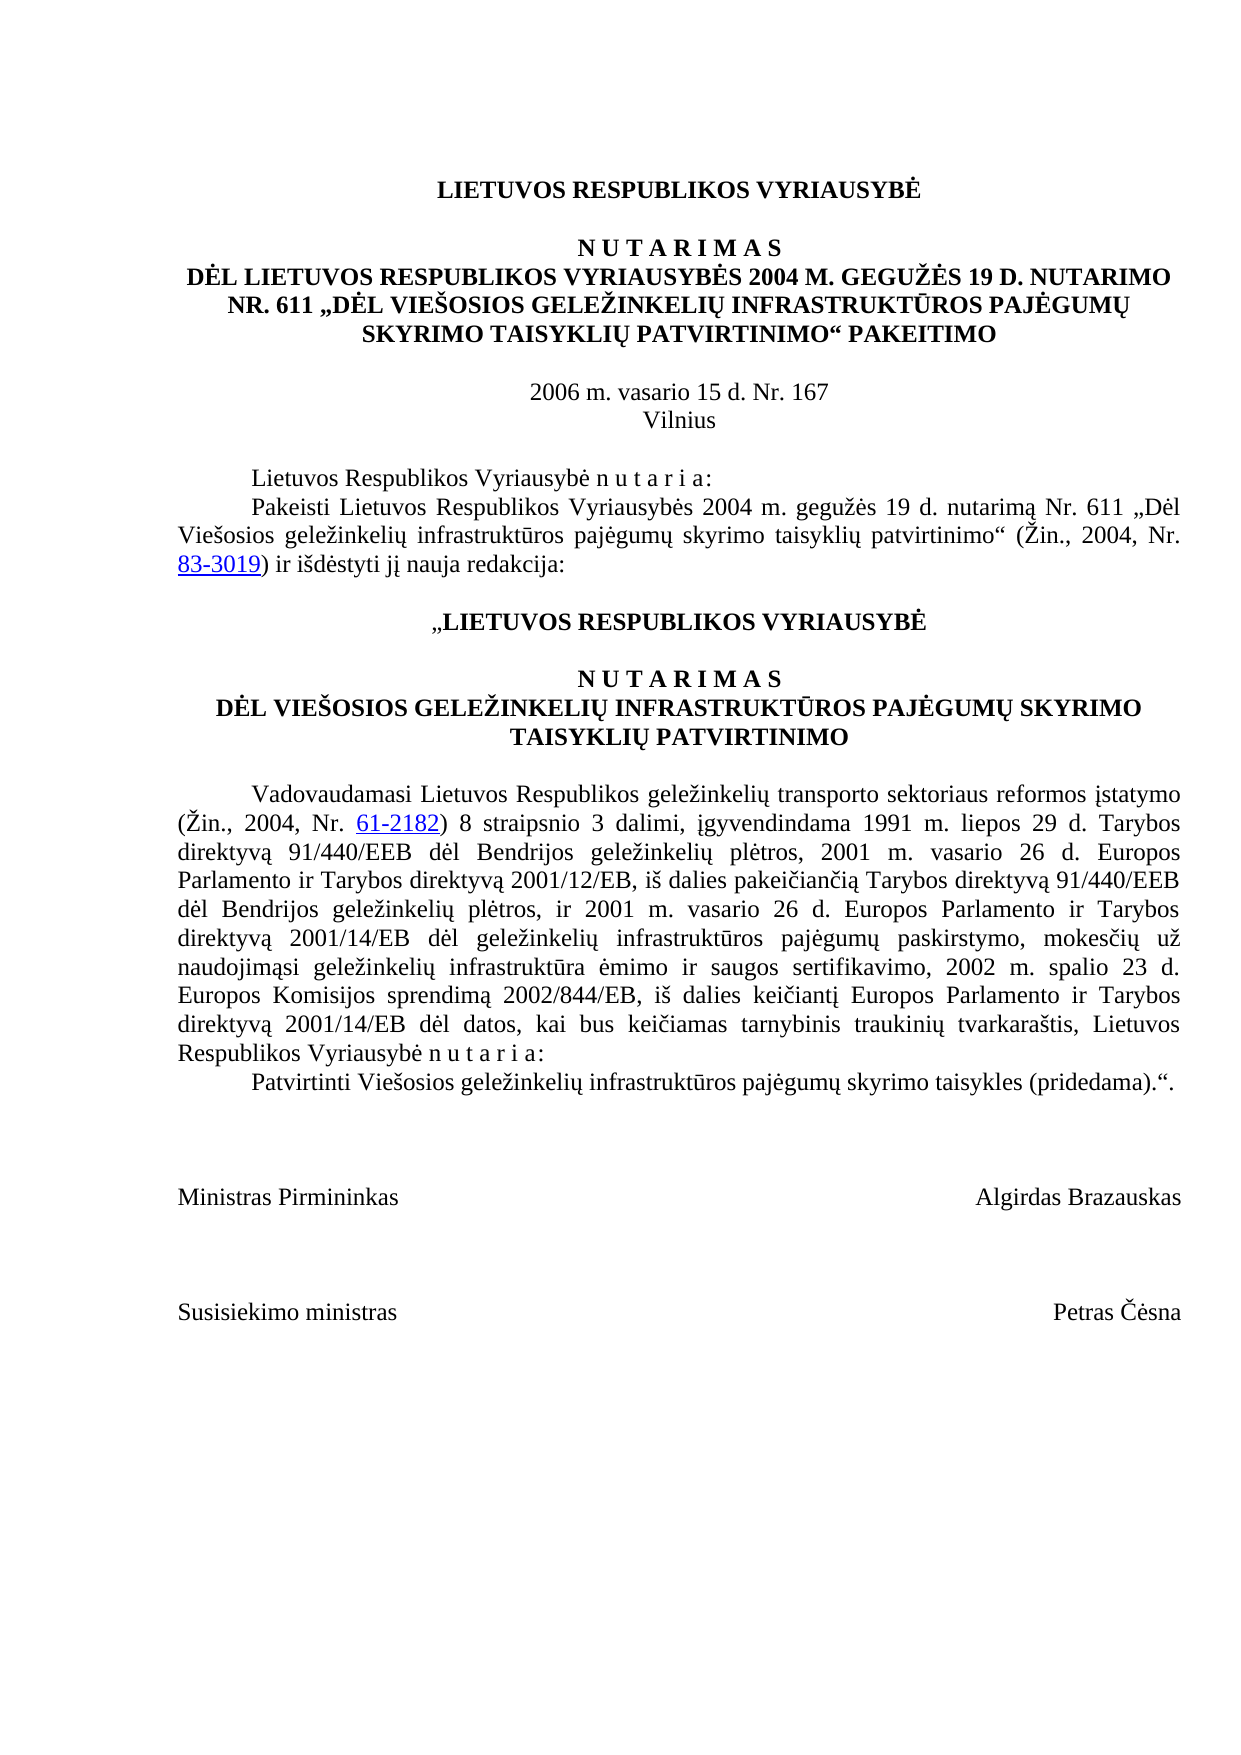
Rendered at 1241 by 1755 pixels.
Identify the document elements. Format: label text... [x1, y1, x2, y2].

text Susisiekimo ministras Petras Čėsna [177, 1297, 1181, 1326]
text Patvirtinti Viešosios geležinkelių infrastruktūros pajėgumų skyrimo taisykles (pridedama).“. [177, 1067, 1181, 1096]
text 2006 m. vasario 15 d. Nr. 167 [177, 377, 1181, 406]
text Ministras Pirmininkas Algirdas Brazauskas [177, 1182, 1181, 1211]
text Lietuvos Respublikos Vyriausybė nutaria: [177, 463, 1181, 492]
text NUTARIMAS [177, 664, 1181, 693]
text N U T A R I M A S [177, 233, 1181, 262]
text DĖL LIETUVOS RESPUBLIKOS VYRIAUSYBĖS 2004 M. GEGUŽĖS 19 D. NUTARIMO NR. 611 „DĖL VIEŠOSIOS GELEŽINKELIŲ INFRASTRUKTŪROS PAJĖGUMŲ SKYRIMO TAISYKLIŲ PATVIRTINIMO“ PAKEITIMO [177, 262, 1181, 348]
text „LIETUVOS RESPUBLIKOS VYRIAUSYBĖ [177, 607, 1181, 636]
text Vadovaudamasi Lietuvos Respublikos geležinkelių transporto sektoriaus reformos įstatymo (Žin., 2004, Nr. 61-2182) 8 straipsnio 3 dalimi, įgyvendindama 1991 m. liepos 29 d. Tarybos direktyvą 91/440/EEB dėl Bendrijos geležinkelių plėtros, 2001 m. vasario 26 d. Europos Parlamento ir Tarybos direktyvą 2001/12/EB, iš dalies pakeičiančią Tarybos direktyvą 91/440/EEB dėl Bendrijos geležinkelių plėtros, ir 2001 m. vasario 26 d. Europos Parlamento ir Tarybos direktyvą 2001/14/EB dėl geležinkelių infrastruktūros pajėgumų paskirstymo, mokesčių už naudojimąsi geležinkelių infrastruktūra ėmimo ir saugos sertifikavimo, 2002 m. spalio 23 d. Europos Komisijos sprendimą 2002/844/EB, iš dalies keičiantį Europos Parlamento ir Tarybos direktyvą 2001/14/EB dėl datos, kai bus keičiamas tarnybinis traukinių tvarkaraštis, Lietuvos Respublikos Vyriausybė nutaria: [177, 779, 1181, 1067]
text Pakeisti Lietuvos Respublikos Vyriausybės 2004 m. gegužės 19 d. nutarimą Nr. 611 „Dėl Viešosios geležinkelių infrastruktūros pajėgumų skyrimo taisyklių patvirtinimo“ (Žin., 2004, Nr. 83-3019) ir išdėstyti jį nauja redakcija: [177, 492, 1181, 578]
text Vilnius [177, 406, 1181, 434]
text LIETUVOS RESPUBLIKOS VYRIAUSYBĖ [177, 176, 1181, 204]
text DĖL VIEŠOSIOS GELEŽINKELIŲ INFRASTRUKTŪROS PAJĖGUMŲ SKYRIMO TAISYKLIŲ PATVIRTINIMO [177, 693, 1181, 751]
